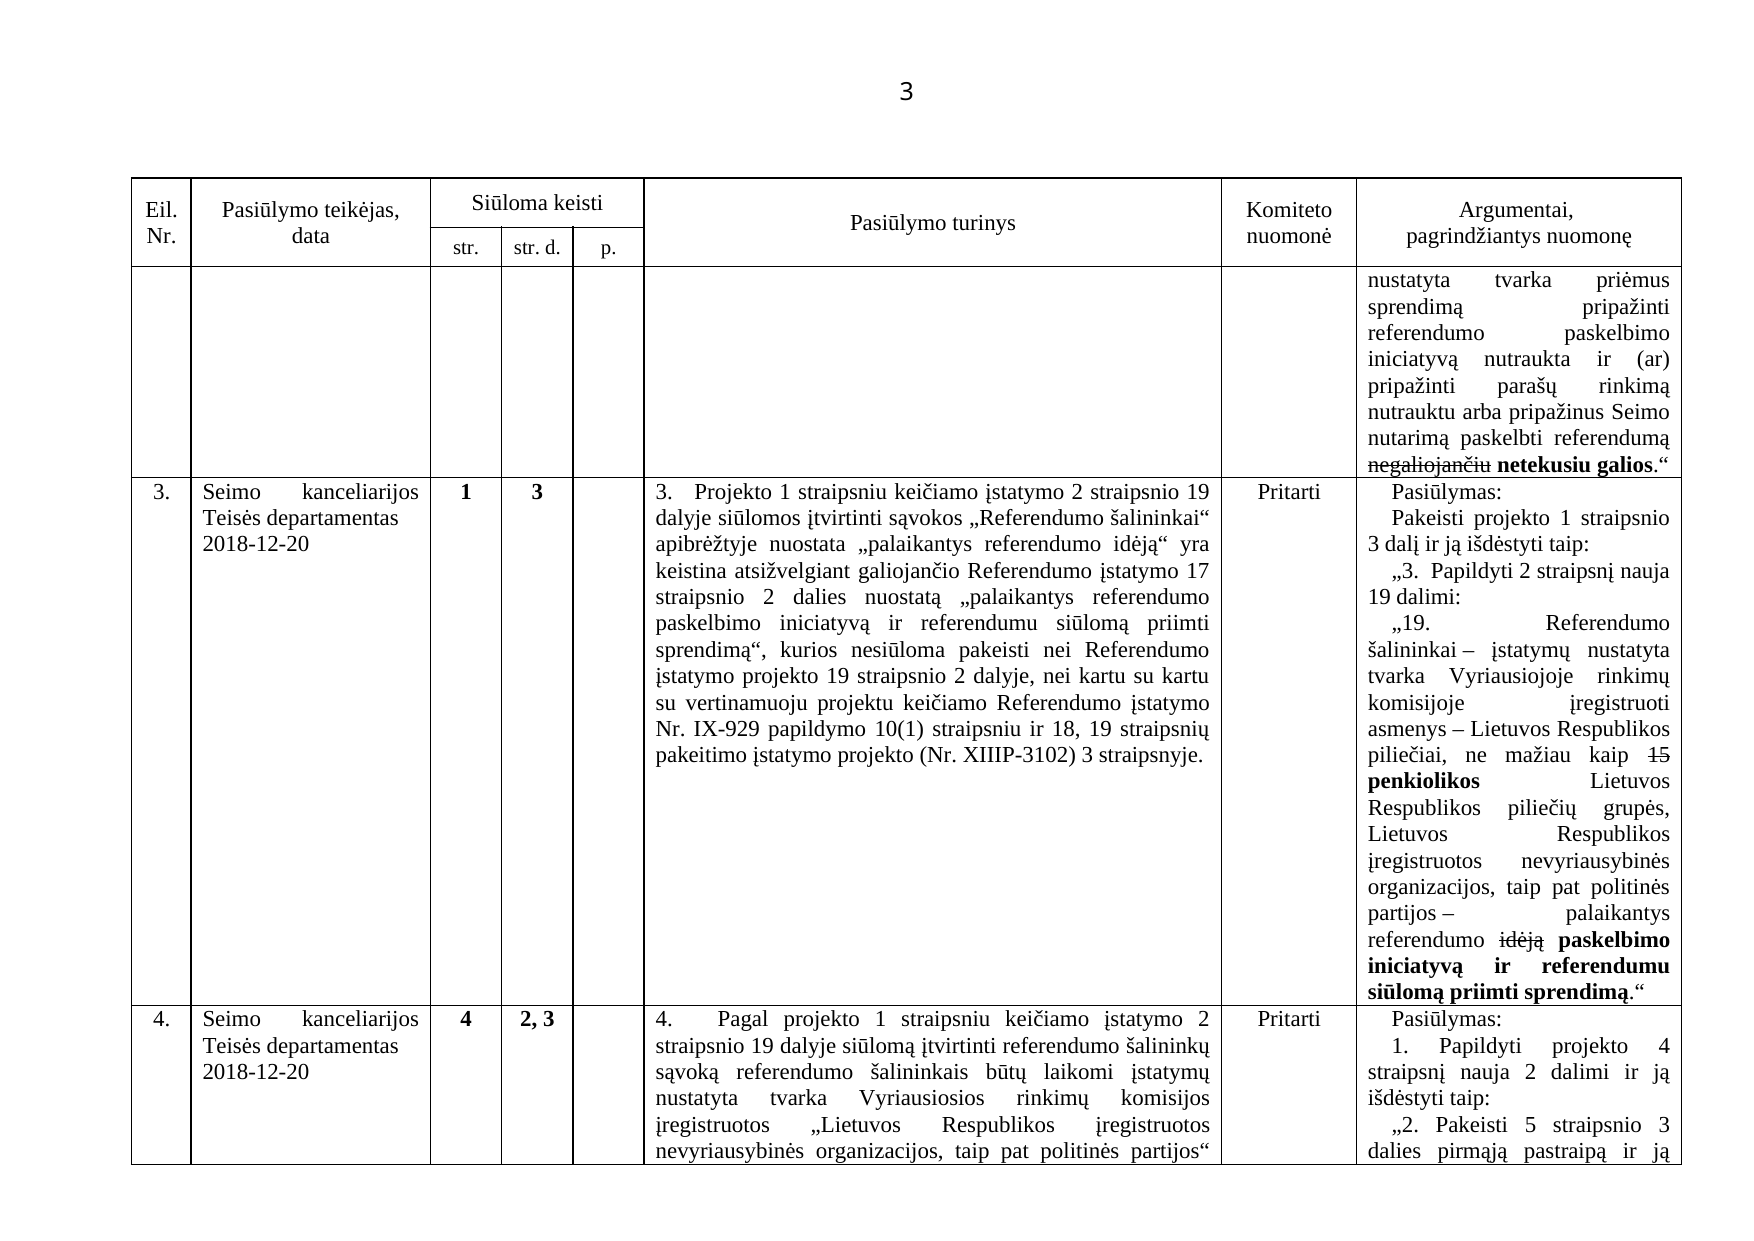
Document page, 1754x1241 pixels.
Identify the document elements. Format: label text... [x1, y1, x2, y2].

table_cell Seimo kanceliarijos Teisės departamentas 2018-12-20 [192, 1006, 430, 1163]
table_header Komiteto nuomonė [1222, 179, 1356, 266]
table_cell 4 [431, 1006, 501, 1163]
table_cell 3 [502, 478, 572, 1005]
table_cell [574, 1006, 643, 1163]
table_header Siūloma keisti [431, 179, 643, 226]
table_cell [1222, 267, 1356, 477]
table_cell [502, 267, 572, 477]
table_cell 4. Pagal projekto 1 straipsniu keičiamo įstatymo 2 straipsnio 19 dalyje siūlomą įtvirtinti referendumo šalininkų sąvoką referendumo šalininkais būtų laikomi įstatymų nustatyta tvarka Vyriausiosios rinkimų komisijos įregistruotos „Lietuvos Respublikos įregistruotos nevyriausybinės organizacijos, taip pat politinės partijos“ [645, 1006, 1221, 1163]
table_cell Pasiūlymas: 1. Papildyti projekto 4 straipsnį nauja 2 dalimi ir ją išdėstyti taip: „2. Pakeisti 5 straipsnio 3 dalies pirmąją pastraipą ir ją [1357, 1006, 1681, 1163]
table_cell Pritarti [1222, 1006, 1356, 1163]
table_cell 1 [431, 478, 501, 1005]
table_cell str. d. [502, 228, 572, 266]
table_cell nustatyta tvarka priėmus sprendimą pripažinti referendumo paskelbimo iniciatyvą nutraukta ir (ar) pripažinti parašų rinkimą nutrauktu arba pripažinus Seimo nutarimą paskelbti referendumą negaliojančiu netekusiu galios.“ [1357, 267, 1681, 477]
table_header Pasiūlymo teikėjas, data [192, 179, 430, 266]
table_cell Pasiūlymas: Pakeisti projekto 1 straipsnio 3 dalį ir ją išdėstyti taip: „3. Papildyti 2 straipsnį nauja 19 dalimi: „19. Referendumo šalininkai – įstatymų nustatyta tvarka Vyriausiojoje rinkimų komisijoje įregistruoti asmenys – Lietuvos Respublikos piliečiai, ne mažiau kaip 15 penkiolikos Lietuvos Respublikos piliečių grupės, Lietuvos Respublikos įregistruotos nevyriausybinės organizacijos, taip pat politinės partijos – palaikantys referendumo idėją paskelbimo iniciatyvą ir referendumu siūlomą priimti sprendimą.“ [1357, 478, 1681, 1005]
table_cell 4. [132, 1006, 190, 1163]
table_cell p. [574, 228, 643, 266]
table_cell [574, 267, 643, 477]
table_cell [132, 267, 190, 477]
table_cell 3. Projekto 1 straipsniu keičiamo įstatymo 2 straipsnio 19 dalyje siūlomos įtvirtinti sąvokos „Referendumo šalininkai“ apibrėžtyje nuostata „palaikantys referendumo idėją“ yra keistina atsižvelgiant galiojančio Referendumo įstatymo 17 straipsnio 2 dalies nuostatą „palaikantys referendumo paskelbimo iniciatyvą ir referendumu siūlomą priimti sprendimą“, kurios nesiūloma pakeisti nei Referendumo įstatymo projekto 19 straipsnio 2 dalyje, nei kartu su kartu su vertinamuoju projektu keičiamo Referendumo įstatymo Nr. IX-929 papildymo 10(1) straipsniu ir 18, 19 straipsnių pakeitimo įstatymo projekto (Nr. XIIIP-3102) 3 straipsnyje. [645, 478, 1221, 1005]
table_header Eil. Nr. [132, 179, 190, 266]
table_header Argumentai, pagrindžiantys nuomonę [1357, 179, 1681, 266]
table_cell [192, 267, 430, 477]
table_cell [431, 267, 501, 477]
table_cell [574, 478, 643, 1005]
table_cell Seimo kanceliarijos Teisės departamentas 2018-12-20 [192, 478, 430, 1005]
table_cell 2, 3 [502, 1006, 572, 1163]
table_cell 3. [132, 478, 190, 1005]
table_header Pasiūlymo turinys [645, 179, 1221, 266]
table_cell Pritarti [1222, 478, 1356, 1005]
table_cell [645, 267, 1221, 477]
table_cell str. [431, 228, 501, 266]
